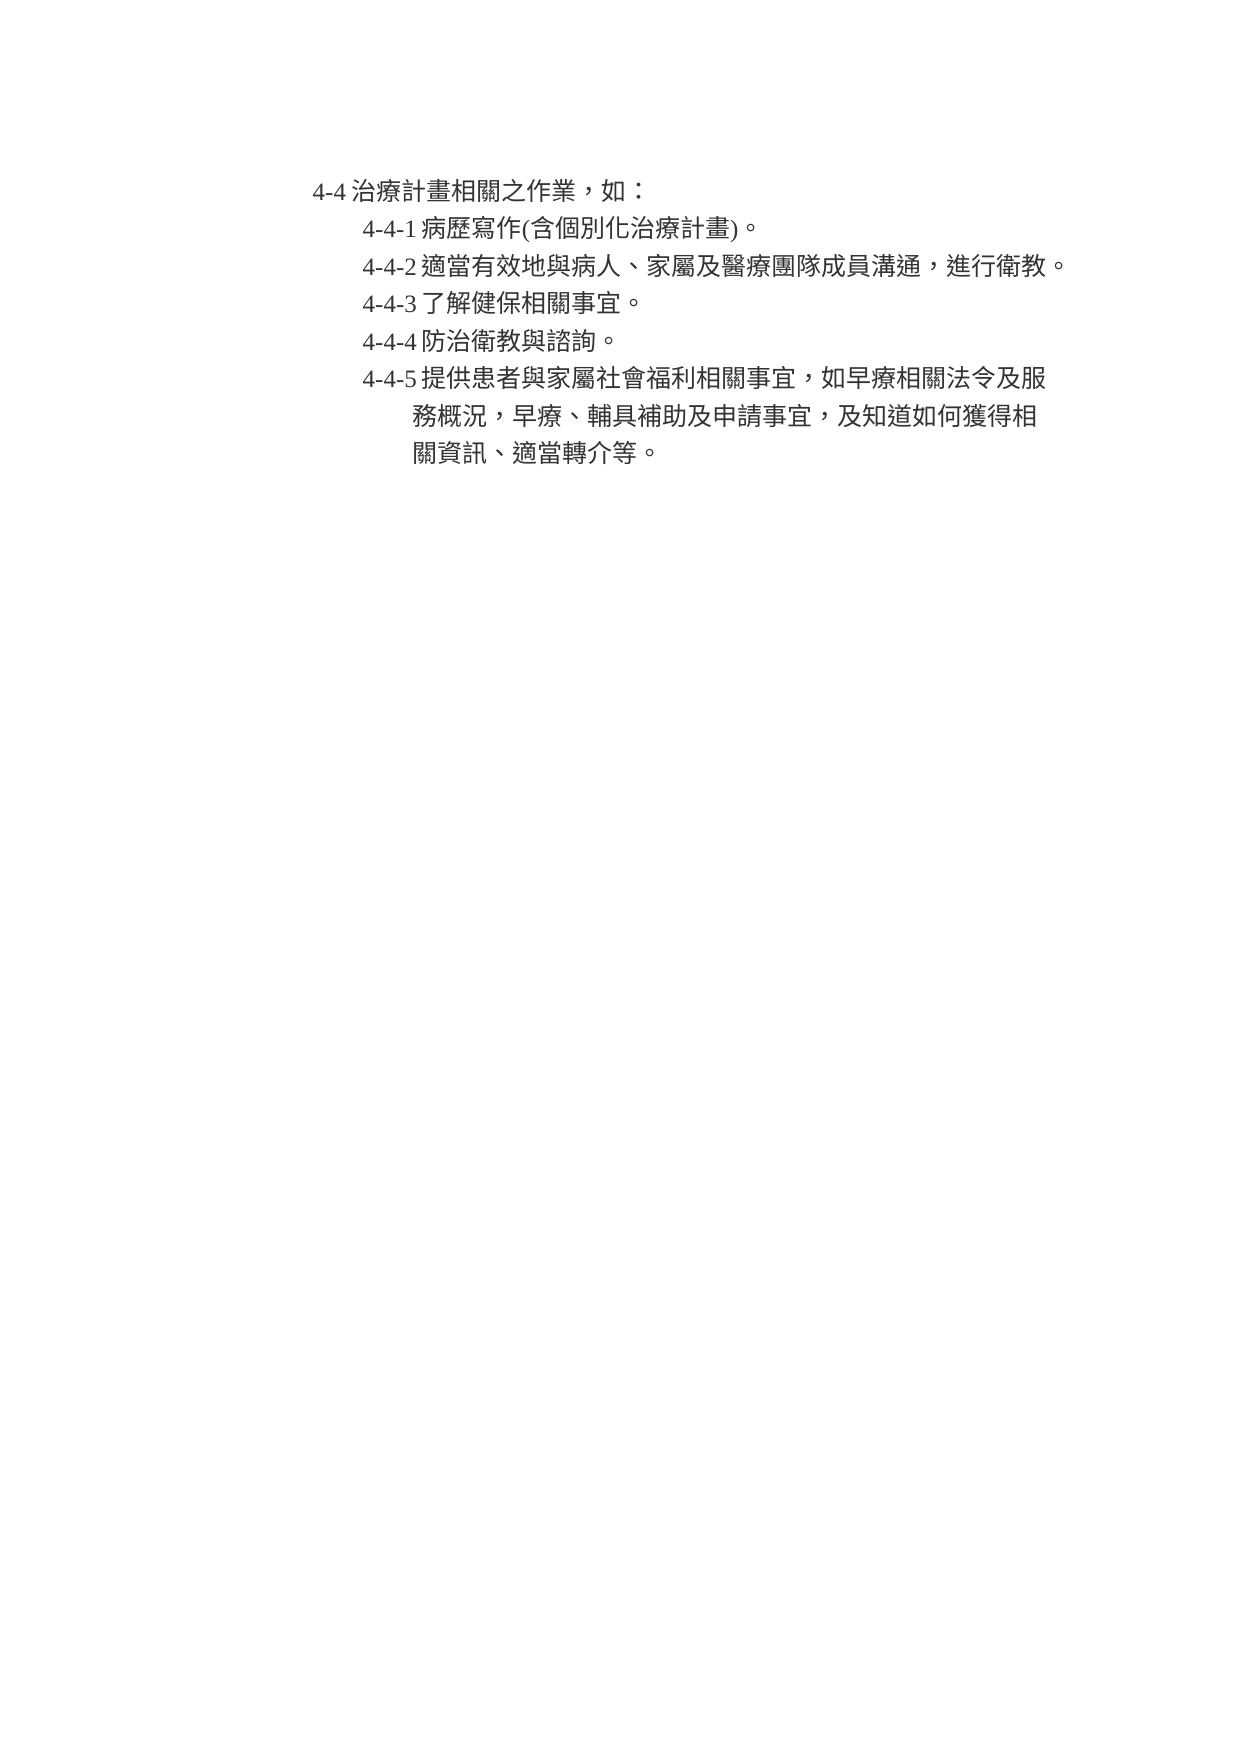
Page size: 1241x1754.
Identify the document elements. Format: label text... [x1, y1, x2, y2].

text 4-4-2適當有效地與病人、家屬及醫療團隊成員溝通，進行衛教。 [362, 239, 1053, 277]
text 4-4-1病歷寫作(含個別化治療計畫)。 [362, 202, 1053, 239]
text 4-4-3了解健保相關事宜。 [362, 277, 1053, 314]
text 4-4-4防治衛教與諮詢。 [362, 314, 1053, 352]
text 4-4治療計畫相關之作業，如： [312, 164, 1053, 202]
text 4-4-5提供患者與家屬社會福利相關事宜，如早療相關法令及服務概況，早療、輔具補助及申請事宜，及知道如何獲得相關資訊、適當轉介等。 [362, 352, 1053, 464]
